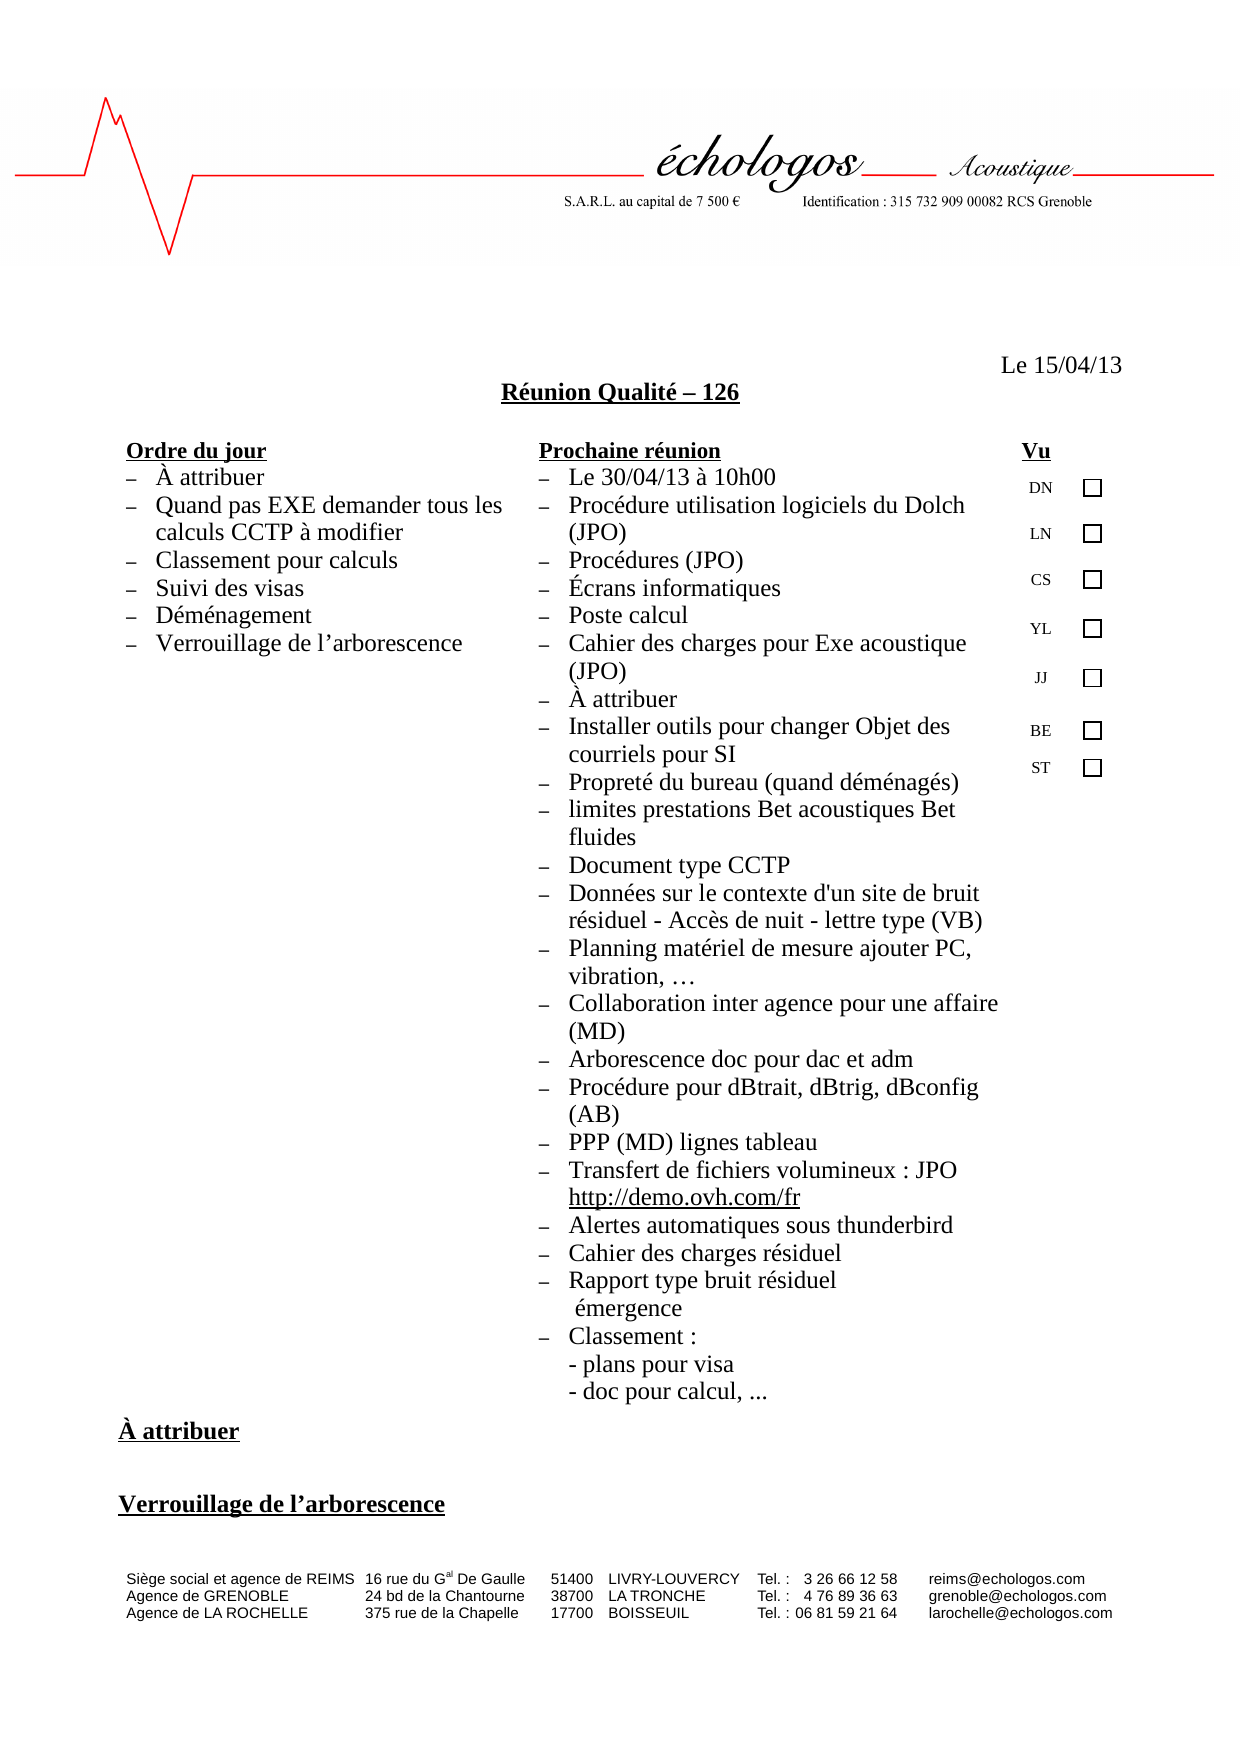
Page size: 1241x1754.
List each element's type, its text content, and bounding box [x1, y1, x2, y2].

table_cell [1067, 653, 1121, 703]
table_header Ordre du jour [119, 431, 531, 463]
table_cell YL [1014, 604, 1067, 653]
picture [0, 88, 1241, 266]
table_cell LN [1014, 513, 1067, 555]
table_cell ST [1014, 759, 1067, 1405]
table_cell DN [1014, 463, 1067, 512]
table_cell [1067, 759, 1121, 1405]
table_cell BE [1014, 703, 1067, 759]
title Le 15/04/13 [118, 351, 1122, 378]
text À attribuer [118, 1417, 1122, 1445]
table_cell [1067, 555, 1121, 604]
table_cell CS [1014, 555, 1067, 604]
text Verrouillage de l’arborescence [118, 1490, 1122, 1518]
table_cell JJ [1014, 653, 1067, 703]
table_cell [1067, 703, 1121, 759]
table_cell À attribuer Quand pas EXE demander tous les calculs CCTP à modifier Classement pour calculs Suivi des visas Déménagement Verrouillage de l’arborescence [119, 463, 531, 1405]
table_cell [1067, 513, 1121, 555]
table_cell Le 30/04/13 à 10h00 Procédure utilisation logiciels du Dolch (JPO) Procédures (JPO) Écrans informatiques Poste calcul Cahier des charges pour Exe acoustique (JPO) À attribuer Installer outils pour changer Objet des courriels pour SI Propreté du bureau (quand déménagés) limites prestations Bet acoustiques Bet fluides Document type CCTP Données sur le contexte d'un site de bruit résiduel - Accès de nuit - lettre type (VB) Planning matériel de mesure ajouter PC, vibration, … Collaboration inter agence pour une affaire (MD) Arborescence doc pour dac et adm Procédure pour dBtrait, dBtrig, dBconfig (AB) PPP (MD) lignes tableau Transfert de fichiers volumineux : JPO http://demo.ovh.com/fr Alertes automatiques sous thunderbird Cahier des charges résiduel Rapport type bruit résiduel émergence Classement : - plans pour visa - doc pour calcul, ... [531, 463, 1014, 1405]
table_header Vu [1014, 431, 1121, 463]
title Réunion Qualité – 126 [118, 378, 1122, 406]
table_cell [1067, 463, 1121, 512]
table_cell [1067, 604, 1121, 653]
table_header Prochaine réunion [531, 431, 1014, 463]
